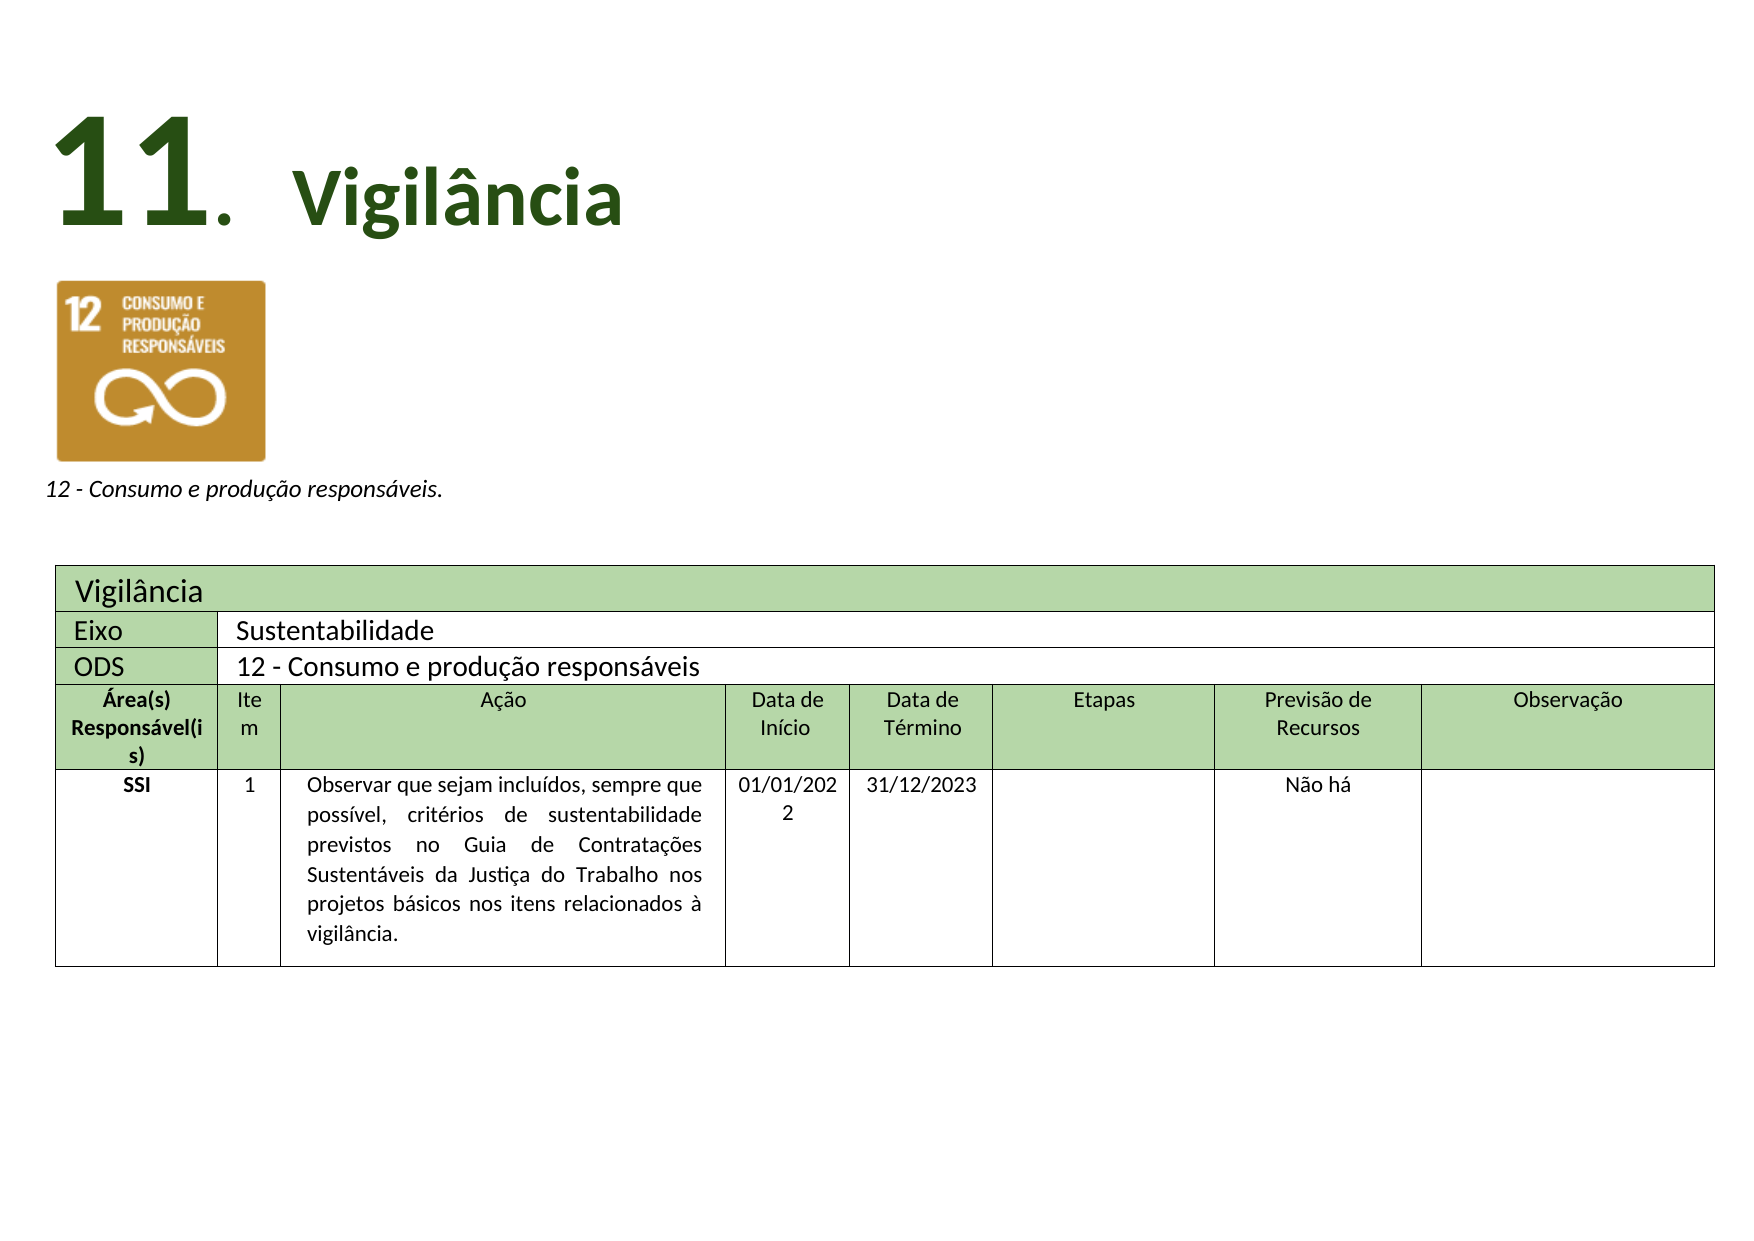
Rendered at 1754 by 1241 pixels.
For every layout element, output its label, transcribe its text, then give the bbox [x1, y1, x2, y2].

table_cell Ação [281, 685, 725, 769]
table_cell Etapas [993, 685, 1214, 769]
table_cell [993, 770, 1214, 966]
table_cell Data de Início [726, 685, 849, 769]
text 11. Vigilância [44, 63, 1636, 267]
table_cell ODS [56, 648, 217, 684]
table_cell Área(s) Responsável(is) [56, 685, 217, 769]
table_cell Não há [1215, 770, 1421, 966]
text 12 - Consumo e produção responsáveis. [44, 473, 1712, 503]
table_cell Observar que sejam incluídos, sempre que possível, critérios de sustentabilidade previstos no Guia de Contratações Sustentáveis da Justiça do Trabalho nos projetos básicos nos itens relacionados à vigilância. [281, 770, 725, 966]
table_cell Data de Término [850, 685, 992, 769]
table_cell 12 - Consumo e produção responsáveis [218, 648, 1714, 684]
table_cell Sustentabilidade [218, 612, 1714, 647]
table_cell [1422, 770, 1714, 966]
table_cell SSI [56, 770, 217, 966]
table_cell Previsão de Recursos [1215, 685, 1421, 769]
table_cell Item [218, 685, 280, 769]
table_cell Observação [1422, 685, 1714, 769]
table_cell Eixo [56, 612, 217, 647]
table_cell 01/01/2022 [726, 770, 849, 966]
table_cell 31/12/2023 [850, 770, 992, 966]
table_cell 1 [218, 770, 280, 966]
table_header Vigilância [56, 566, 1714, 611]
